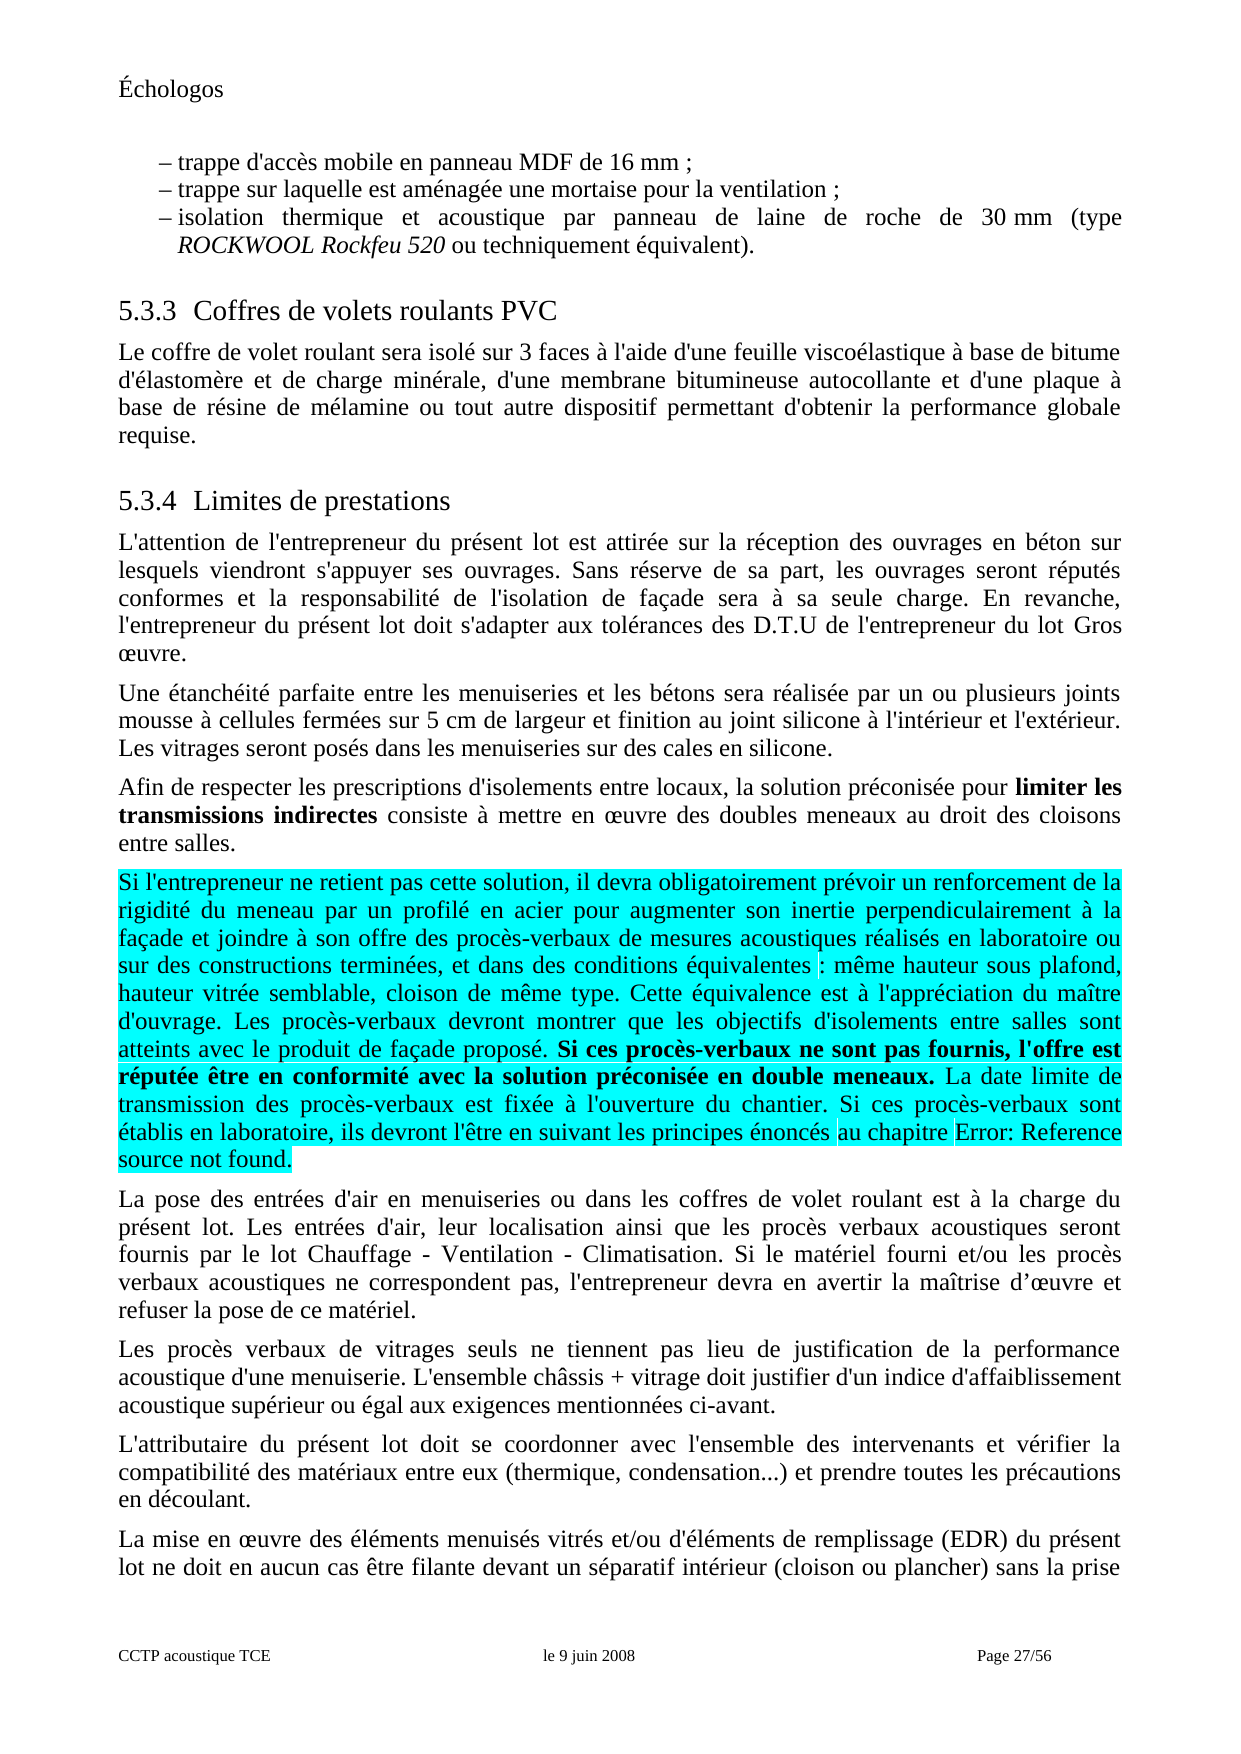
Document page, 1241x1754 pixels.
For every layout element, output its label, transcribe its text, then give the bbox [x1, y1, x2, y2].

text Le coffre de volet roulant sera isolé sur 3 faces à l'aide d'une feuille viscoélastique à base de bitume d'élastomère et de charge minérale, d'une membrane bitumineuse autocollante et d'une plaque à base de résine de mélamine ou tout autre dispositif permettant d'obtenir la performance globale requise. [118, 338, 1122, 449]
text Afin de respecter les prescriptions d'isolements entre locaux, la solution préconisée pour limiter les transmissions indirectes consiste à mettre en œuvre des doubles meneaux au droit des cloisons entre salles. (Voir principe de détail ECHOLOGOS) [118, 773, 1122, 857]
text Une étanchéité parfaite entre les menuiseries et les bétons sera réalisée par un ou plusieurs joints mousse à cellules fermées sur 5 cm de largeur et finition au joint silicone à l'intérieur et l'extérieur. Les vitrages seront posés dans les menuiseries sur des cales en silicone. [118, 679, 1122, 762]
text – isolation thermique et acoustique par panneau de laine de roche de 30 mm (type ROCKWOOL Rockfeu 520 ou techniquement équivalent). [159, 203, 1122, 258]
text La mise en œuvre des éléments menuisés vitrés et/ou d'éléments de remplissage (EDR) du présent lot ne doit en aucun cas être filante devant un séparatif intérieur (cloison ou plancher) sans la prise [118, 1525, 1122, 1581]
text L'attributaire du présent lot doit se coordonner avec l'ensemble des intervenants et vérifier la compatibilité des matériaux entre eux (thermique, condensation...) et prendre toutes les précautions en découlant. [118, 1430, 1122, 1513]
text Les procès verbaux de vitrages seuls ne tiennent pas lieu de justification de la performance acoustique d'une menuiserie. L'ensemble châssis + vitrage doit justifier d'un indice d'affaiblissement acoustique supérieur ou égal aux exigences mentionnées ci-avant. [118, 1335, 1122, 1418]
text – trappe d'accès mobile en panneau MDF de 16 mm ; [159, 148, 1122, 175]
subtitle Coffres de volets roulants PVC [118, 294, 1122, 326]
text L'attention de l'entrepreneur du présent lot est attirée sur la réception des ouvrages en béton sur lesquels viendront s'appuyer ses ouvrages. Sans réserve de sa part, les ouvrages seront réputés conformes et la responsabilité de l'isolation de façade sera à sa seule charge. En revanche, l'entrepreneur du présent lot doit s'adapter aux tolérances des D.T.U de l'entrepreneur du lot Gros œuvre. [118, 528, 1122, 667]
text – trappe sur laquelle est aménagée une mortaise pour la ventilation ; [159, 175, 1122, 203]
subtitle Limites de prestations [118, 484, 1122, 517]
text La pose des entrées d'air en menuiseries ou dans les coffres de volet roulant est à la charge du présent lot. Les entrées d'air, leur localisation ainsi que les procès verbaux acoustiques seront fournis par le lot Chauffage - Ventilation - Climatisation. Si le matériel fourni et/ou les procès verbaux acoustiques ne correspondent pas, l'entrepreneur devra en avertir la maîtrise d’œuvre et refuser la pose de ce matériel. [118, 1185, 1122, 1323]
text Si l'entrepreneur ne retient pas cette solution, il devra obligatoirement prévoir un renforcement de la rigidité du meneau par un profilé en acier pour augmenter son inertie perpendiculairement à la façade et joindre à son offre des procès-verbaux de mesures acoustiques réalisés en laboratoire ou sur des constructions terminées, et dans des conditions équivalentes : même hauteur sous plafond, hauteur vitrée semblable, cloison de même type. Cette équivalence est à l'appréciation du maître d'ouvrage. Les procès-verbaux devront montrer que les objectifs d'isolements entre salles sont atteints avec le produit de façade proposé. Si ces procès-verbaux ne sont pas fournis, l'offre est réputée être en conformité avec la solution préconisée en double meneaux. La date limite de transmission des procès-verbaux est fixée à l'ouverture du chantier. Si ces procès-verbaux sont établis en laboratoire, ils devront l'être en suivant les principes énoncés au chapitre . [118, 868, 1122, 1173]
